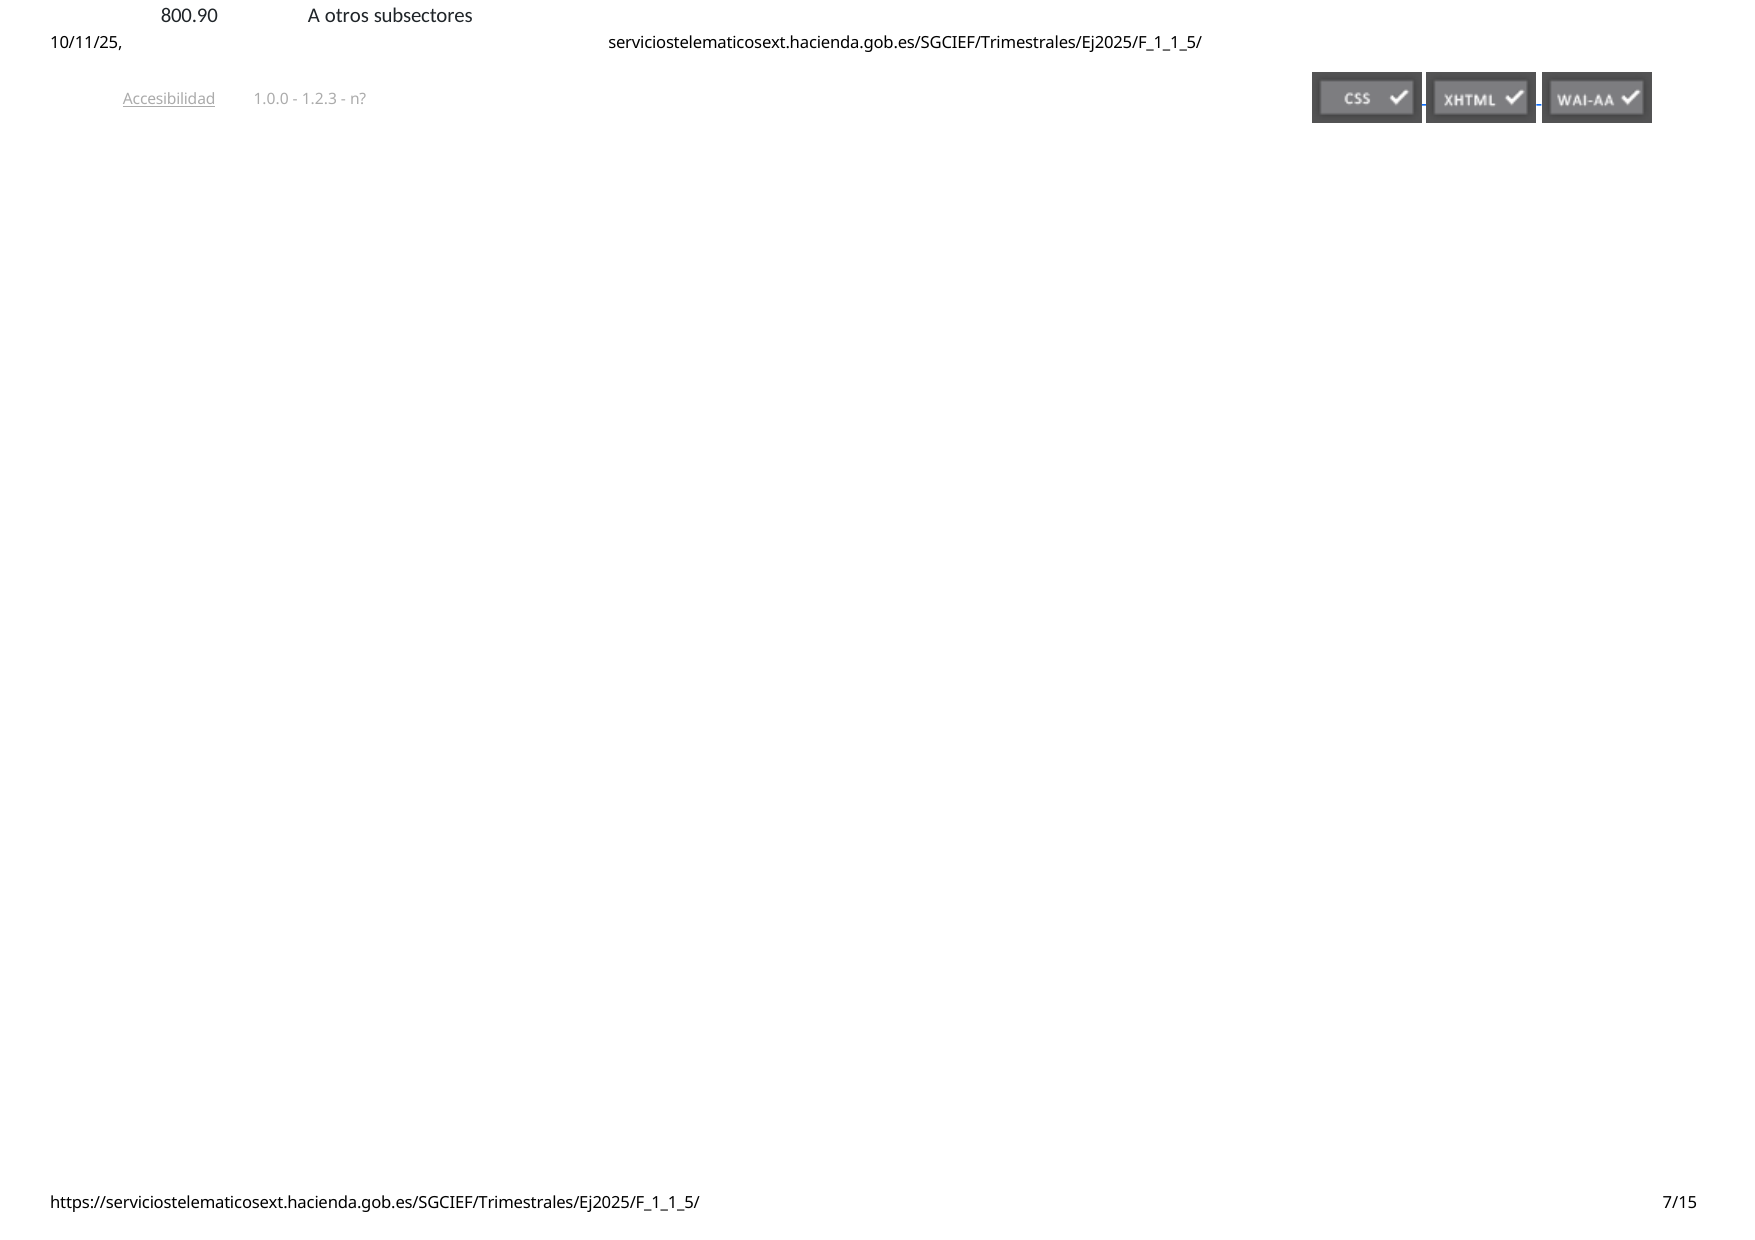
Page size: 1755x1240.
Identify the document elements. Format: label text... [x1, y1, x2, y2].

text 800.90 A otros subsectores [161, 6, 474, 26]
text [1652, 88, 1710, 109]
text Accesibilidad 1.0.0 - 1.2.3 - n? [123, 88, 1312, 109]
